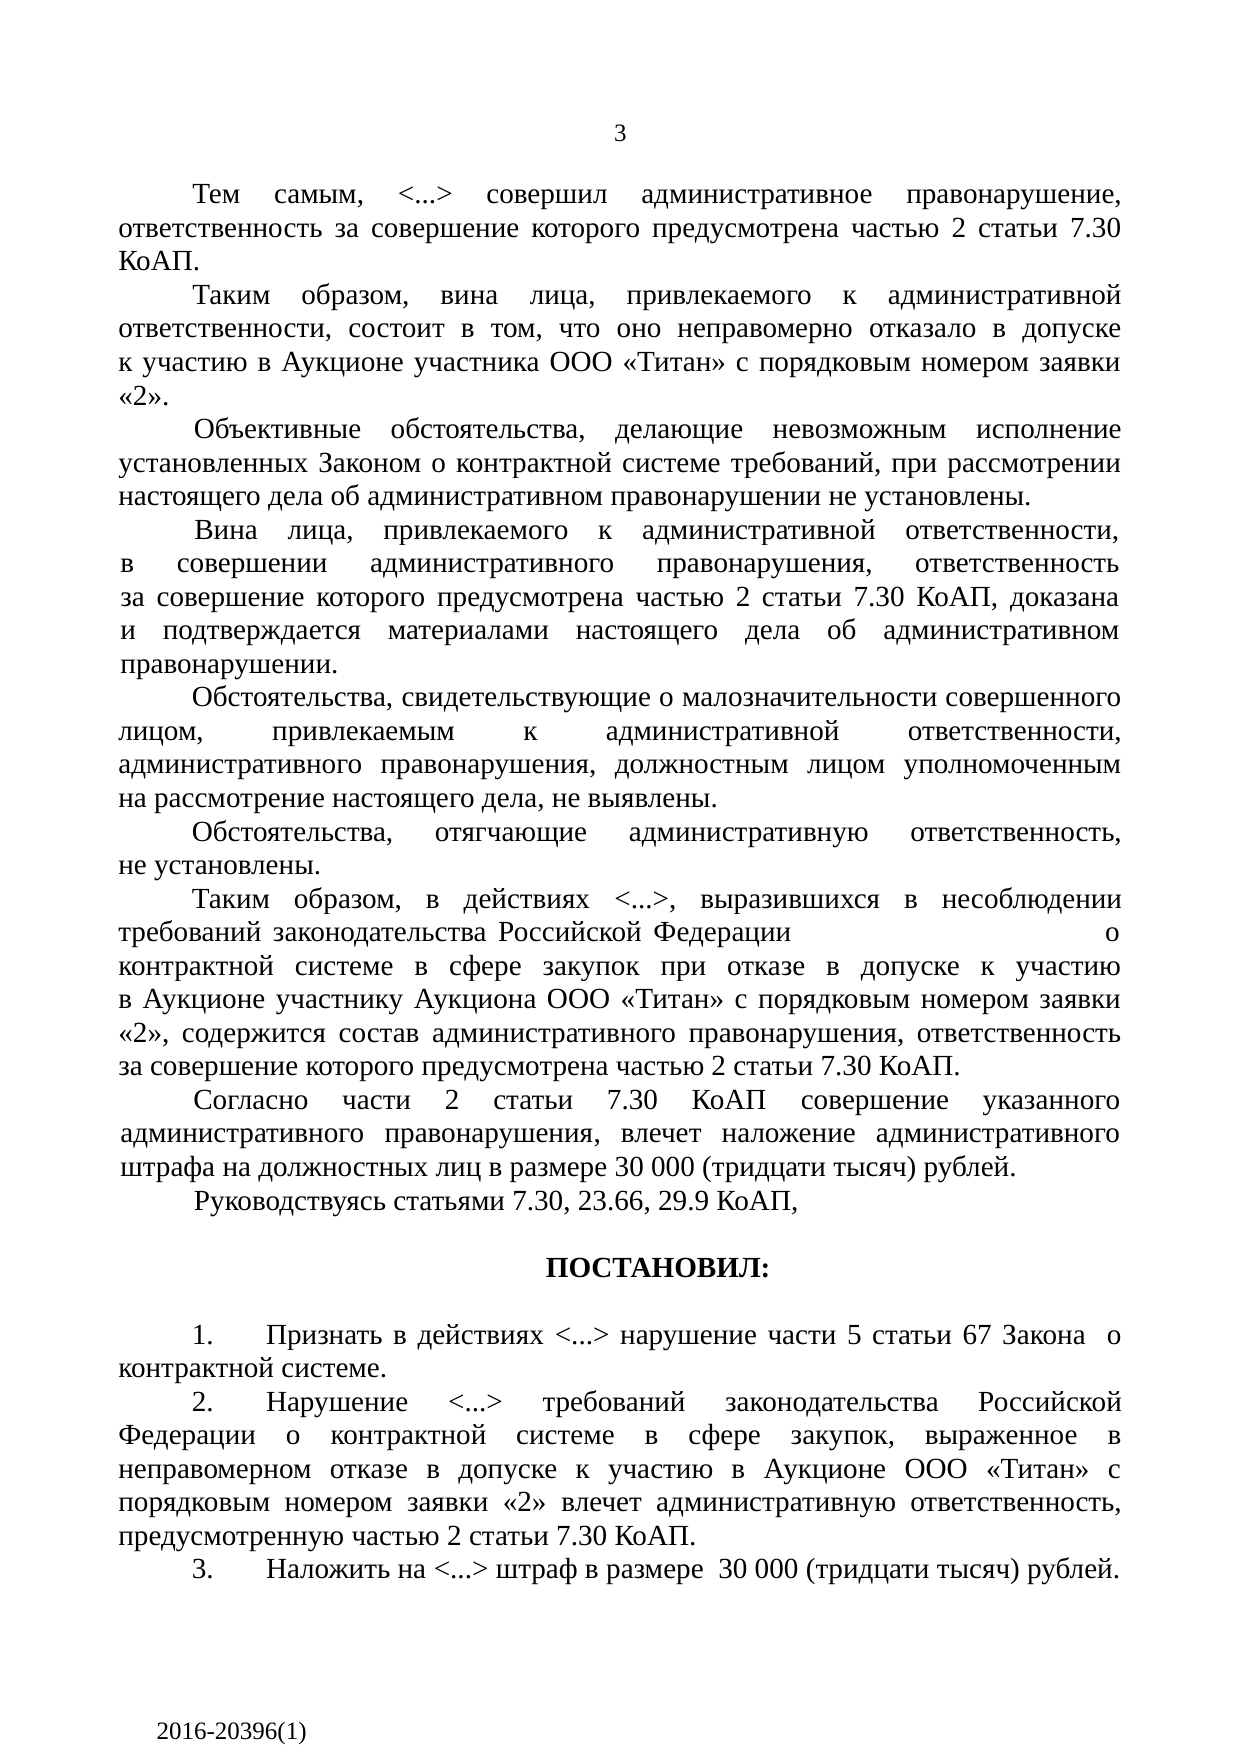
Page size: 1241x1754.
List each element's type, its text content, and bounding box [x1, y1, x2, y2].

text Обстоятельства, отягчающие административную ответственность, не установлены. [118, 814, 1122, 881]
text Таким образом, в действиях <...>, выразившихся в несоблюдении требований законодательства Российской Федерации о контрактной системе в сфере закупок при отказе в допуске к участию в Аукционе участнику Аукциона ООО «Титан» с порядковым номером заявки «2», содержится состав административного правонарушения, ответственность за совершение которого предусмотрена частью 2 статьи 7.30 КоАП. [118, 881, 1122, 1082]
text ПОСТАНОВИЛ: [118, 1250, 1122, 1283]
text Обстоятельства, свидетельствующие о малозначительности совершенного лицом, привлекаемым к административной ответственности, административного правонарушения, должностным лицом уполномоченным на рассмотрение настоящего дела, не выявлены. [118, 679, 1122, 814]
text Руководствуясь статьями 7.30, 23.66, 29.9 КоАП, [118, 1183, 1122, 1216]
list Признать в действиях <...> нарушение части 5 статьи 67 Закона о контрактной системе. [118, 1317, 1122, 1384]
text Согласно части 2 статьи 7.30 КоАП совершение указанного административного правонарушения, влечет наложение административного штрафа на должностных лиц в размере 30 000 (тридцати тысяч) рублей. [120, 1082, 1120, 1183]
text Вина лица, привлекаемого к административной ответственности, в совершении административного правонарушения, ответственность за совершение которого предусмотрена частью 2 статьи 7.30 КоАП, доказана и подтверждается материалами настоящего дела об административном правонарушении. [120, 512, 1120, 679]
text Таким образом, вина лица, привлекаемого к административной ответственности, состоит в том, что оно неправомерно отказало в допуске к участию в Аукционе участника ООО «Титан» с порядковым номером заявки «2». [118, 277, 1122, 411]
list Нарушение <...> требований законодательства Российской Федерации о контрактной системе в сфере закупок, выраженное в неправомерном отказе в допуске к участию в Аукционе ООО «Титан» с порядковым номером заявки «2» влечет административную ответственность, предусмотренную частью 2 статьи 7.30 КоАП. [118, 1384, 1122, 1552]
text Объективные обстоятельства, делающие невозможным исполнение установленных Законом о контрактной системе требований, при рассмотрении настоящего дела об административном правонарушении не установлены. [118, 411, 1122, 512]
text Тем самым, <...> совершил административное правонарушение, ответственность за совершение которого предусмотрена частью 2 статьи 7.30 КоАП. [118, 176, 1122, 277]
list Наложить на <...> штраф в размере 30 000 (тридцати тысяч) рублей. [118, 1552, 1122, 1585]
